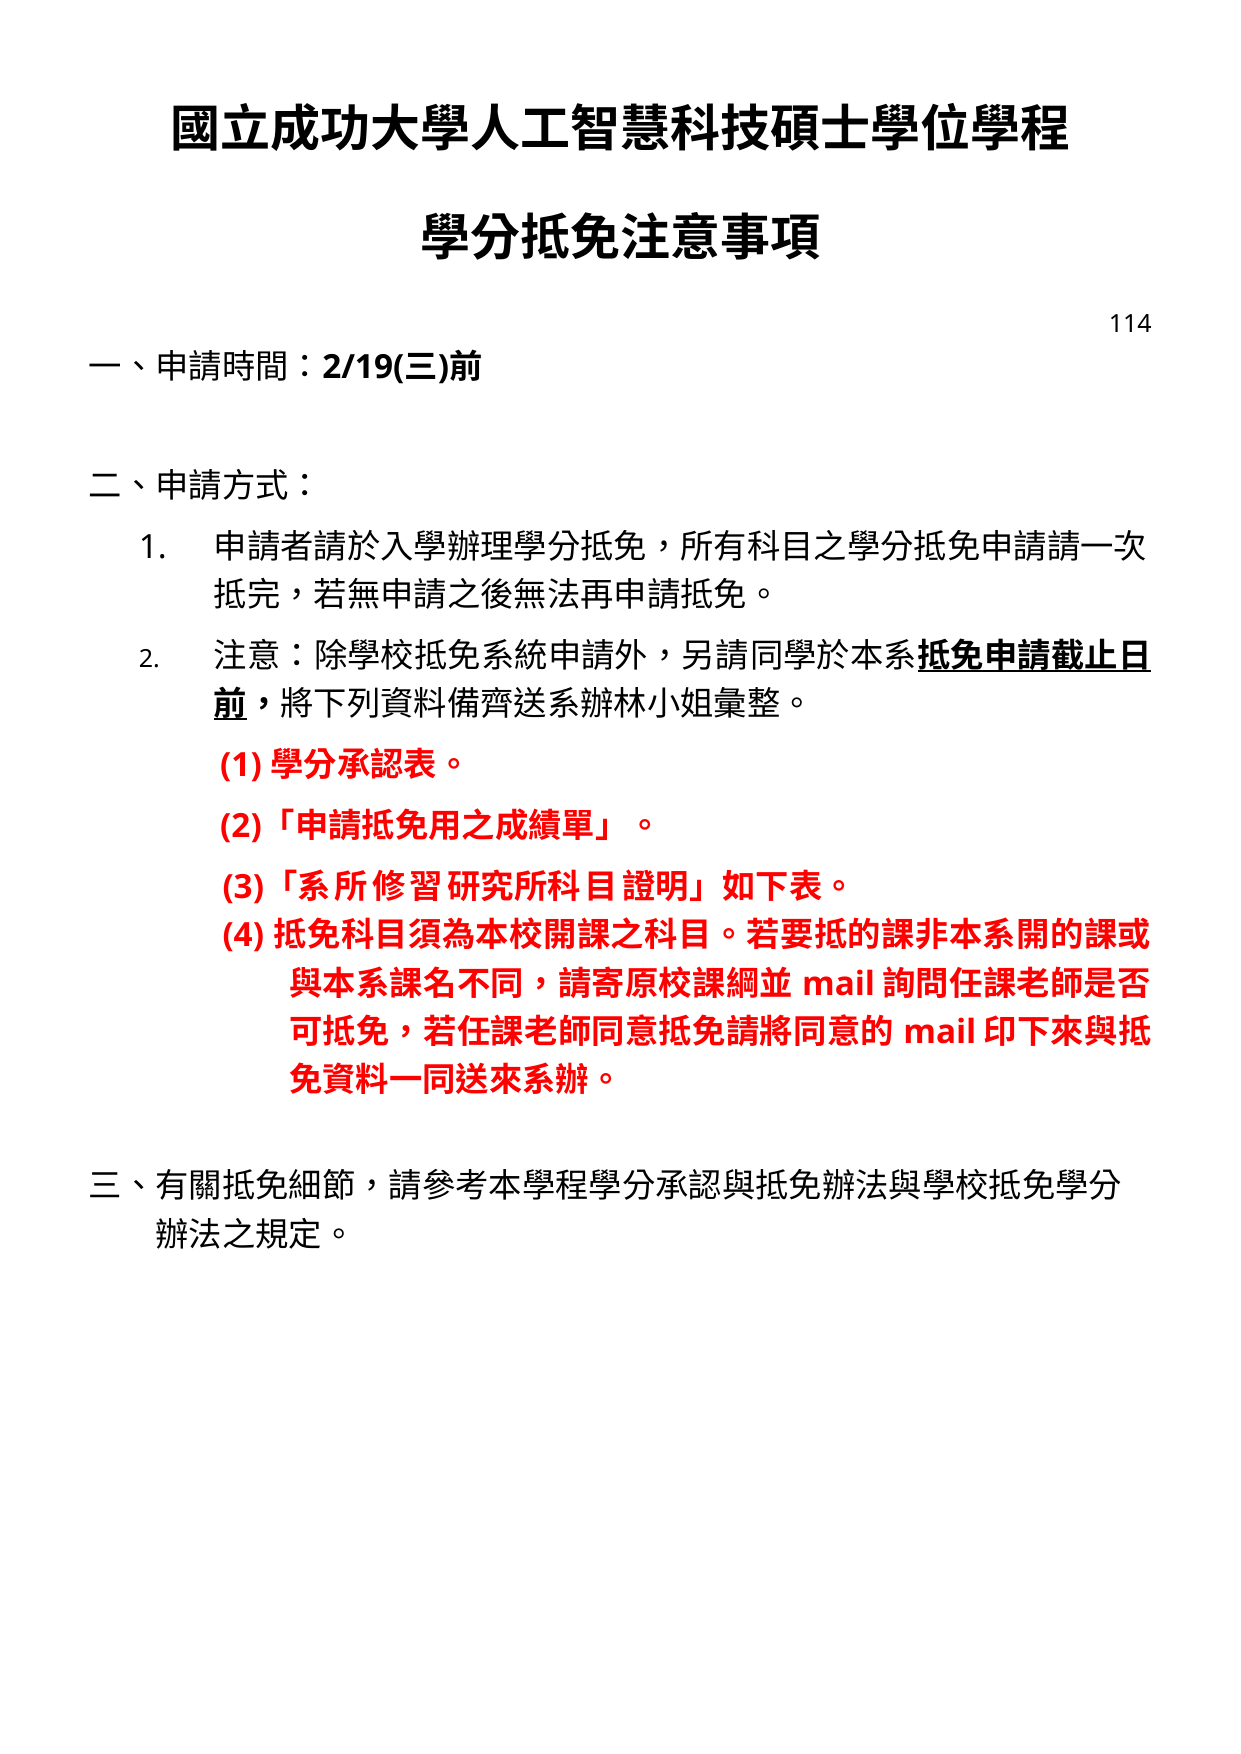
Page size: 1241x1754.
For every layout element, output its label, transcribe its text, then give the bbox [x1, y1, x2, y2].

text 114 [89, 306, 1152, 340]
list 申請者請於入學辦理學分抵免，所有科目之學分抵免申請請一次抵完，若無申請之後無法再申請抵免。 [139, 519, 1152, 616]
text (2)「申請抵免用之成績單」。 [88, 798, 1152, 847]
list 注意：除學校抵免系統申請外，另請同學於本系抵免申請截止日前，將下列資料備齊送系辦林小姐彙整。 [139, 628, 1152, 725]
text 學分抵免注意事項 [89, 197, 1152, 269]
text (3)「系所修習研究所科目證明」如下表。 [222, 859, 1152, 908]
text 三、有關抵免細節，請參考本學程學分承認與抵免辦法與學校抵免學分辦法之規定。 [89, 1159, 1152, 1256]
text 一、申請時間：2/19(三)前 [89, 340, 1152, 388]
text 二、申請方式： [89, 459, 1152, 507]
text 國立成功大學人工智慧科技碩士學位學程 [89, 89, 1152, 161]
text (1) 學分承認表。 [88, 737, 1152, 786]
text (4) 抵免科目須為本校開課之科目。若要抵的課非本系開的課或與本系課名不同，請寄原校課綱並mail詢問任課老師是否可抵免，若任課老師同意抵免請將同意的mail印下來與抵免資料一同送來系辦。 [222, 908, 1152, 1101]
